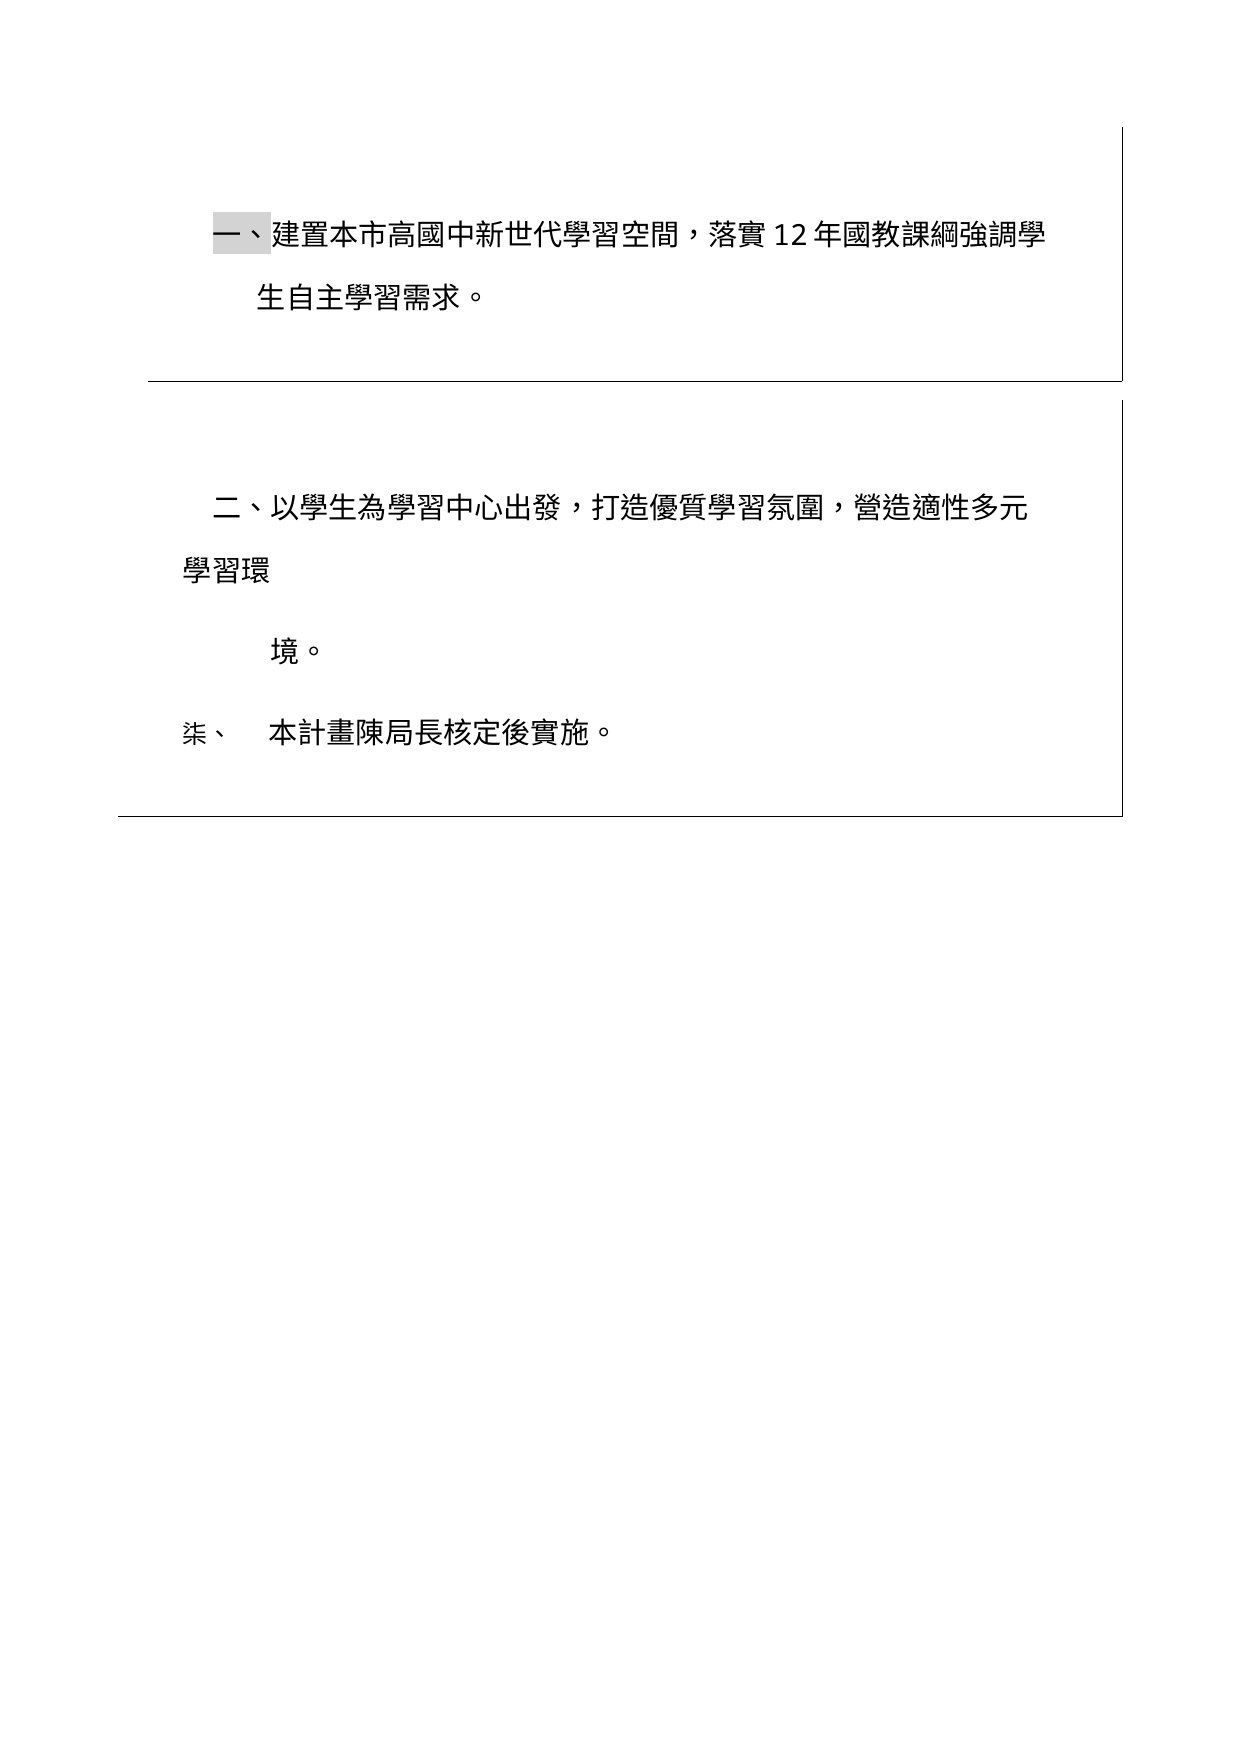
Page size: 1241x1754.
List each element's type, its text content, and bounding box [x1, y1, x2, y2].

text 二、以學生為學習中心出發，打造優質學習氛圍，營造適性多元學習環 [118, 400, 1122, 544]
list 本計畫陳局長核定後實施。 [118, 625, 1122, 816]
text 一、建置本市高國中新世代學習空間，落實12年國教課綱強調學生自主學習需求。 [148, 127, 1122, 381]
text 境。 [118, 544, 1122, 625]
